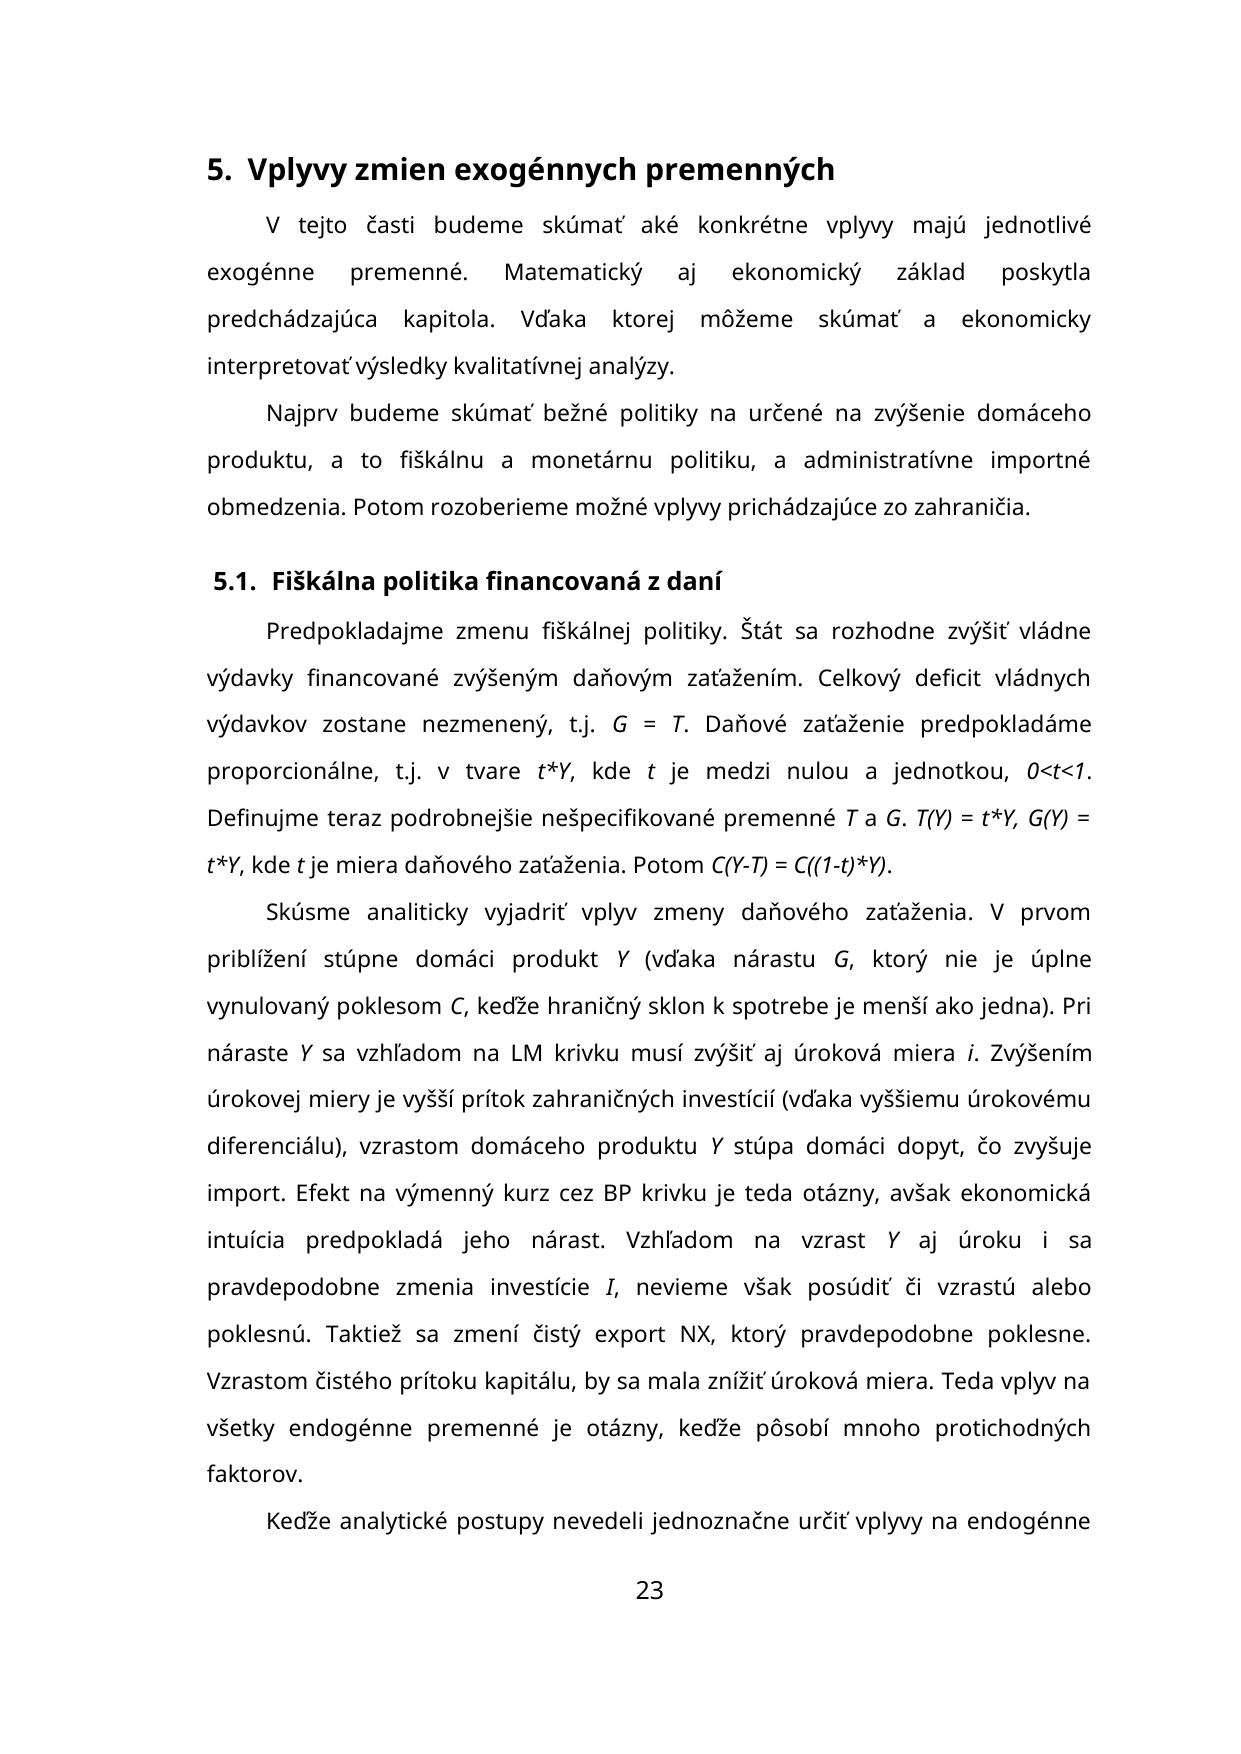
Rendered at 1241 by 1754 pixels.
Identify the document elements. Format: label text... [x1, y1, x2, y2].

text Keďže analytické postupy nevedeli jednoznačne určiť vplyvy na endogénne premenné, použijeme arzenál komparatívno statickej analýzy. Vektor parciálnych derivácií vstupujúci do našej analýzy má tvar: , kde Yd je disponibilný príjem, t.j. príjem znížený o daňové zaťaženie. O sklone k spotrebe predpokladáme že je menší než jedna. Vplyv na jednotlivé endogénne premenné je nasledovný: [207, 1505, 1093, 1537]
subtitle Vplyvy zmien exogénnych premenných [207, 148, 1093, 189]
text V tejto časti budeme skúmať aké konkrétne vplyvy majú jednotlivé exogénne premenné. Matematický aj ekonomický základ poskytla predchádzajúca kapitola. Vďaka ktorej môžeme skúmať a ekonomicky interpretovať výsledky kvalitatívnej analýzy. [207, 209, 1093, 381]
text Skúsme analiticky vyjadriť vplyv zmeny daňového zaťaženia. V prvom priblížení stúpne domáci produkt Y (vďaka nárastu G, ktorý nie je úplne vynulovaný poklesom C, keďže hraničný sklon k spotrebe je menší ako jedna). Pri náraste Y sa vzhľadom na LM krivku musí zvýšiť aj úroková miera i. Zvýšením úrokovej miery je vyšší prítok zahraničných investícií (vďaka vyššiemu úrokovému diferenciálu), vzrastom domáceho produktu Y stúpa domáci dopyt, čo zvyšuje import. Efekt na výmenný kurz cez BP krivku je teda otázny, avšak ekonomická intuícia predpokladá jeho nárast. Vzhľadom na vzrast Y aj úroku i sa pravdepodobne zmenia investície I, nevieme však posúdiť či vzrastú alebo poklesnú. Taktiež sa zmení čistý export NX, ktorý pravdepodobne poklesne. Vzrastom čistého prítoku kapitálu, by sa mala znížiť úroková miera. Teda vplyv na všetky endogénne premenné je otázny, keďže pôsobí mnoho protichodných faktorov. [207, 896, 1093, 1490]
text Predpokladajme zmenu fiškálnej politiky. Štát sa rozhodne zvýšiť vládne výdavky financované zvýšeným daňovým zaťažením. Celkový deficit vládnych výdavkov zostane nezmenený, t.j. G = T. Daňové zaťaženie predpokladáme proporcionálne, t.j. v tvare t*Y, kde t je medzi nulou a jednotkou, 0<t<1. Definujme teraz podrobnejšie nešpecifikované premenné T a G. T(Y) = t*Y, G(Y) = t*Y, kde t je miera daňového zaťaženia. Potom C(Y-T) = C((1-t)*Y). [207, 615, 1093, 880]
subtitle Fiškálna politika financovaná z daní [207, 563, 1093, 597]
text Najprv budeme skúmať bežné politiky na určené na zvýšenie domáceho produktu, a to fiškálnu a monetárnu politiku, a administratívne importné obmedzenia. Potom rozoberieme možné vplyvy prichádzajúce zo zahraničia. [207, 397, 1093, 522]
